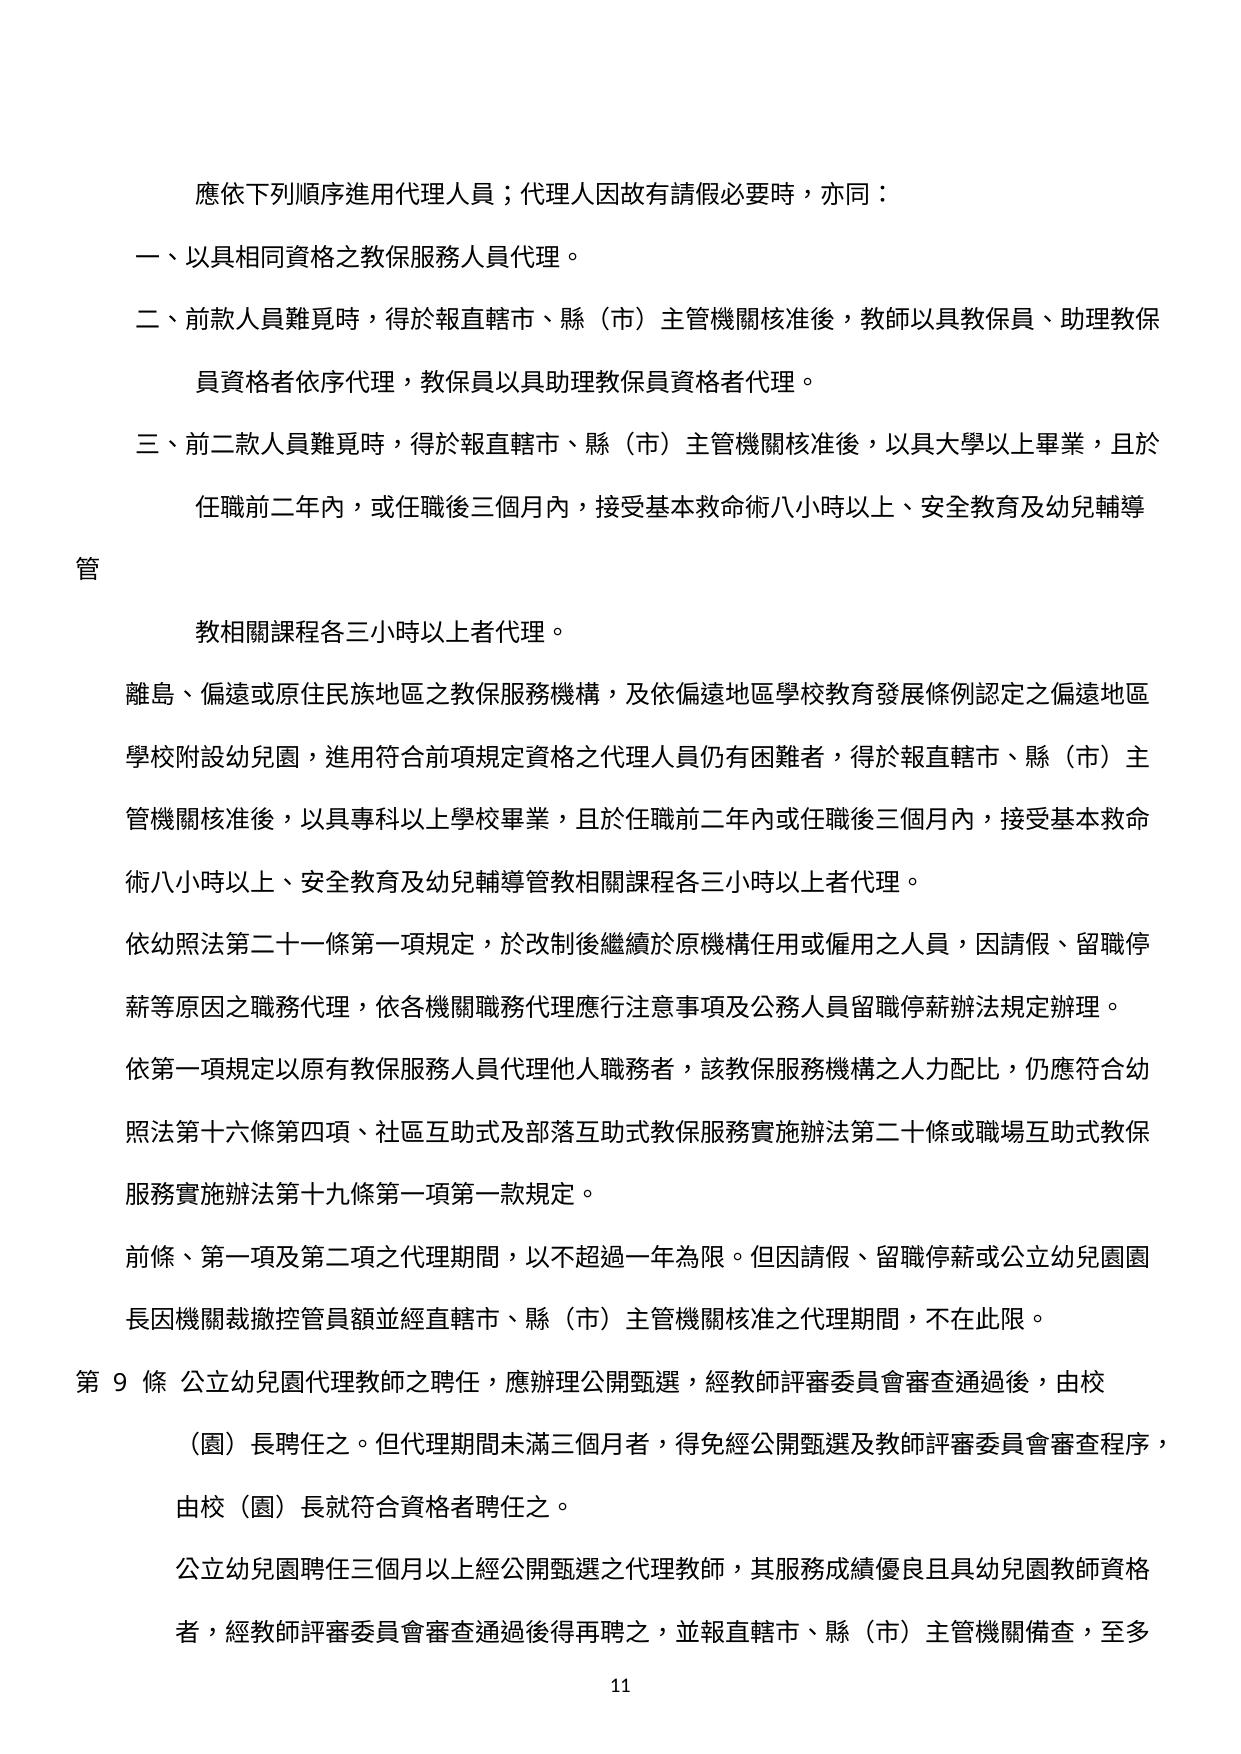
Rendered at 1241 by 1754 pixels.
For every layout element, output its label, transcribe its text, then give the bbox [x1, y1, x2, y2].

text 公立幼兒園聘任三個月以上經公開甄選之代理教師，其服務成績優良且具幼兒園教師資格者，經教師評審委員會審查通過後得再聘之，並報直轄市、縣（市）主管機關備查，至多 [175, 1526, 1165, 1651]
text 第 9 條 公立幼兒園代理教師之聘任，應辦理公開甄選，經教師評審委員會審查通過後，由校（園）長聘任之。但代理期間未滿三個月者，得免經公開甄選及教師評審委員會審查程序，由校（園）長就符合資格者聘任之。 [75, 1338, 1165, 1526]
text 前條、第一項及第二項之代理期間，以不超過一年為限。但因請假、留職停薪或公立幼兒園園長因機關裁撤控管員額並經直轄市、縣（市）主管機關核准之代理期間，不在此限。 [125, 1213, 1165, 1338]
text 員資格者依序代理，教保員以具助理教保員資格者代理。 [75, 338, 1165, 401]
text 依幼照法第二十一條第一項規定，於改制後繼續於原機構任用或僱用之人員，因請假、留職停薪等原因之職務代理，依各機關職務代理應行注意事項及公務人員留職停薪辦法規定辦理。 [125, 901, 1165, 1026]
text 一、以具相同資格之教保服務人員代理。 [75, 213, 1165, 276]
text 依第一項規定以原有教保服務人員代理他人職務者，該教保服務機構之人力配比，仍應符合幼照法第十六條第四項、社區互助式及部落互助式教保服務實施辦法第二十條或職場互助式教保服務實施辦法第十九條第一項第一款規定。 [125, 1026, 1165, 1213]
text 三、前二款人員難覓時，得於報直轄市、縣（市）主管機關核准後，以具大學以上畢業，且於 任職前二年內，或任職後三個月內，接受基本救命術八小時以上、安全教育及幼兒輔導管 教相關課程各三小時以上者代理。 [75, 401, 1165, 651]
text 應依下列順序進用代理人員；代理人因故有請假必要時，亦同： [75, 151, 1165, 213]
text 二、前款人員難覓時，得於報直轄市、縣（市）主管機關核准後，教師以具教保員、助理教保 [75, 276, 1165, 338]
text 離島、偏遠或原住民族地區之教保服務機構，及依偏遠地區學校教育發展條例認定之偏遠地區學校附設幼兒園，進用符合前項規定資格之代理人員仍有困難者，得於報直轄市、縣（市）主管機關核准後，以具專科以上學校畢業，且於任職前二年內或任職後三個月內，接受基本救命術八小時以上、安全教育及幼兒輔導管教相關課程各三小時以上者代理。 [125, 651, 1165, 901]
